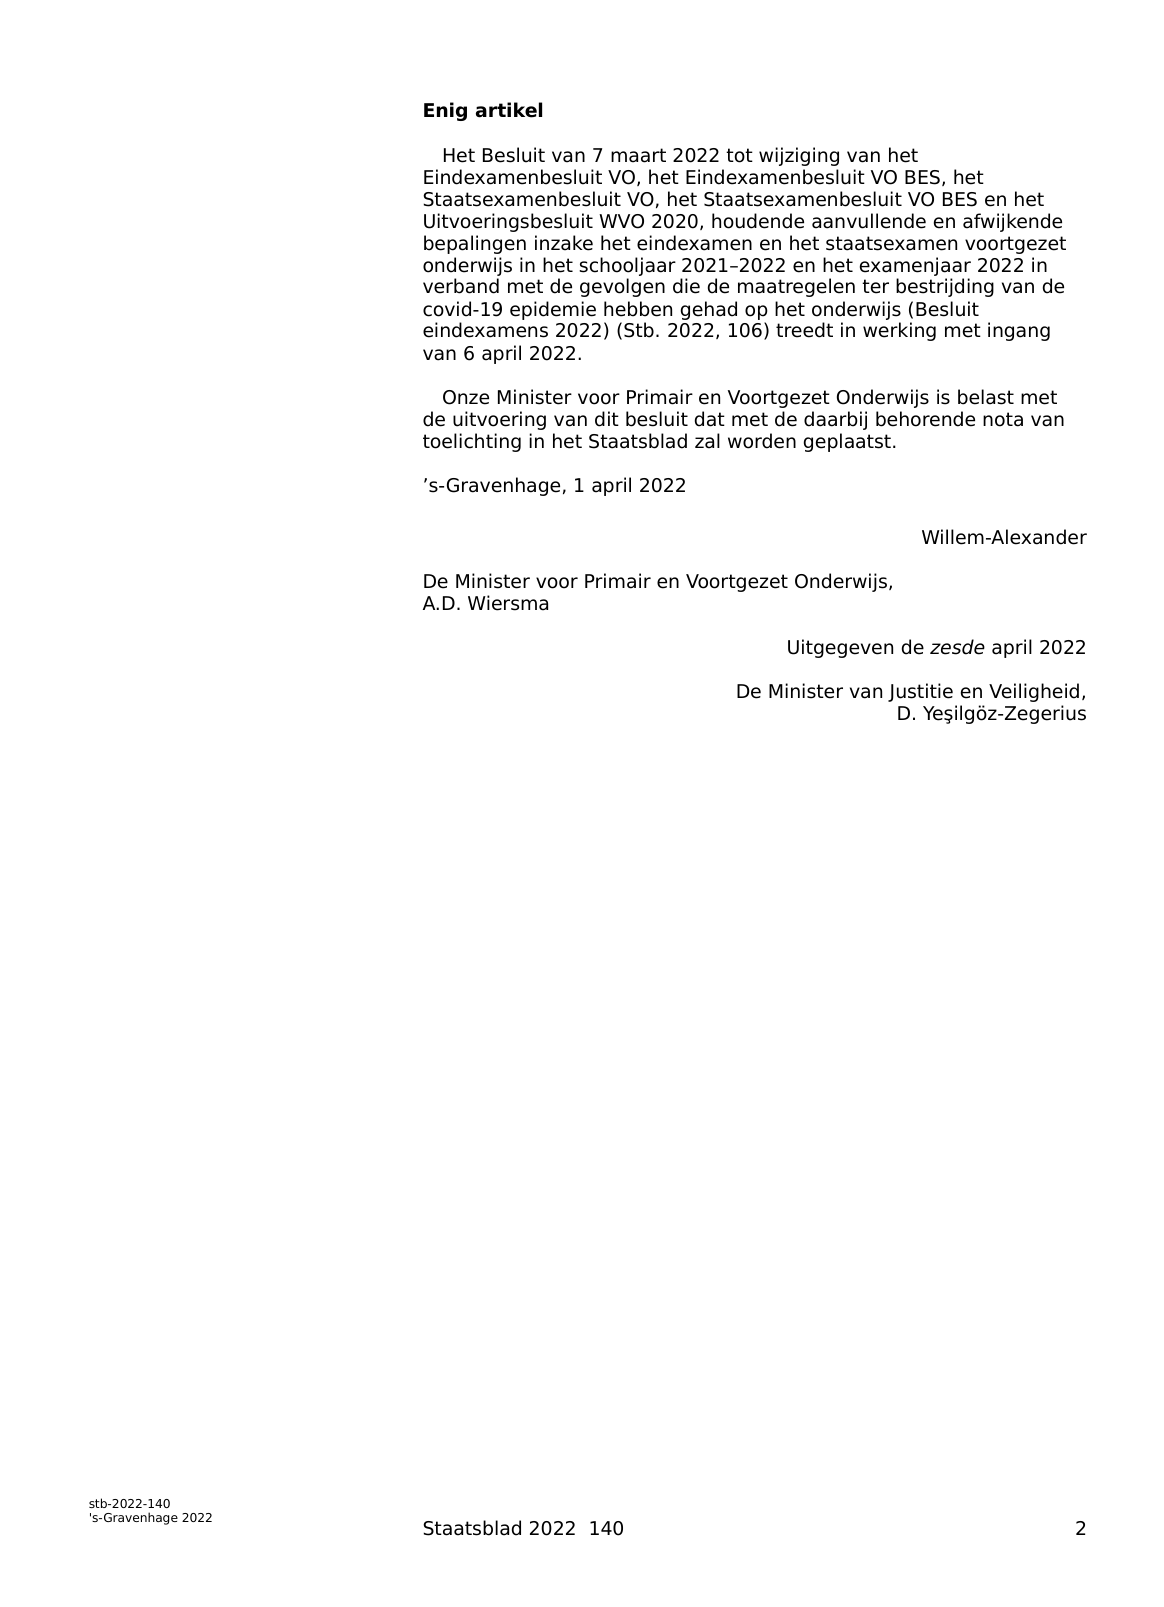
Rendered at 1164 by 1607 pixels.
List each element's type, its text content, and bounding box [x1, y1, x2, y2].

text Uitgegeven de zesde april 2022 [422, 637, 1087, 659]
text 's-Gravenhage 2022 [88, 1511, 323, 1525]
text De Minister voor Primair en Voortgezet Onderwijs, A.D. Wiersma [422, 571, 1087, 615]
text Het Besluit van 7 maart 2022 tot wijziging van het Eindexamenbesluit VO, het Eindexamenbesluit VO BES, het Staatsexamenbesluit VO, het Staatsexamenbesluit VO BES en het Uitvoeringsbesluit WVO 2020, houdende aanvullende en afwijkende bepalingen inzake het eindexamen en het staatsexamen voortgezet onderwijs in het schooljaar 2021–2022 en het examenjaar 2022 in verband met de gevolgen die de maatregelen ter bestrijding van de covid-19 epidemie hebben gehad op het onderwijs (Besluit eindexamens 2022) (Stb. 2022, 106) treedt in werking met ingang van 6 april 2022. [422, 144, 1087, 364]
text De Minister van Justitie en Veiligheid, D. Yeşilgöz-Zegerius [422, 681, 1087, 725]
text Onze Minister voor Primair en Voortgezet Onderwijs is belast met de uitvoering van dit besluit dat met de daarbij behorende nota van toelichting in het Staatsblad zal worden geplaatst. [422, 387, 1087, 452]
text Willem-Alexander [422, 527, 1087, 549]
text ’s-Gravenhage, 1 april 2022 [422, 475, 1087, 497]
subtitle Enig artikel [422, 100, 1087, 122]
text stb-2022-140 [88, 1497, 323, 1511]
